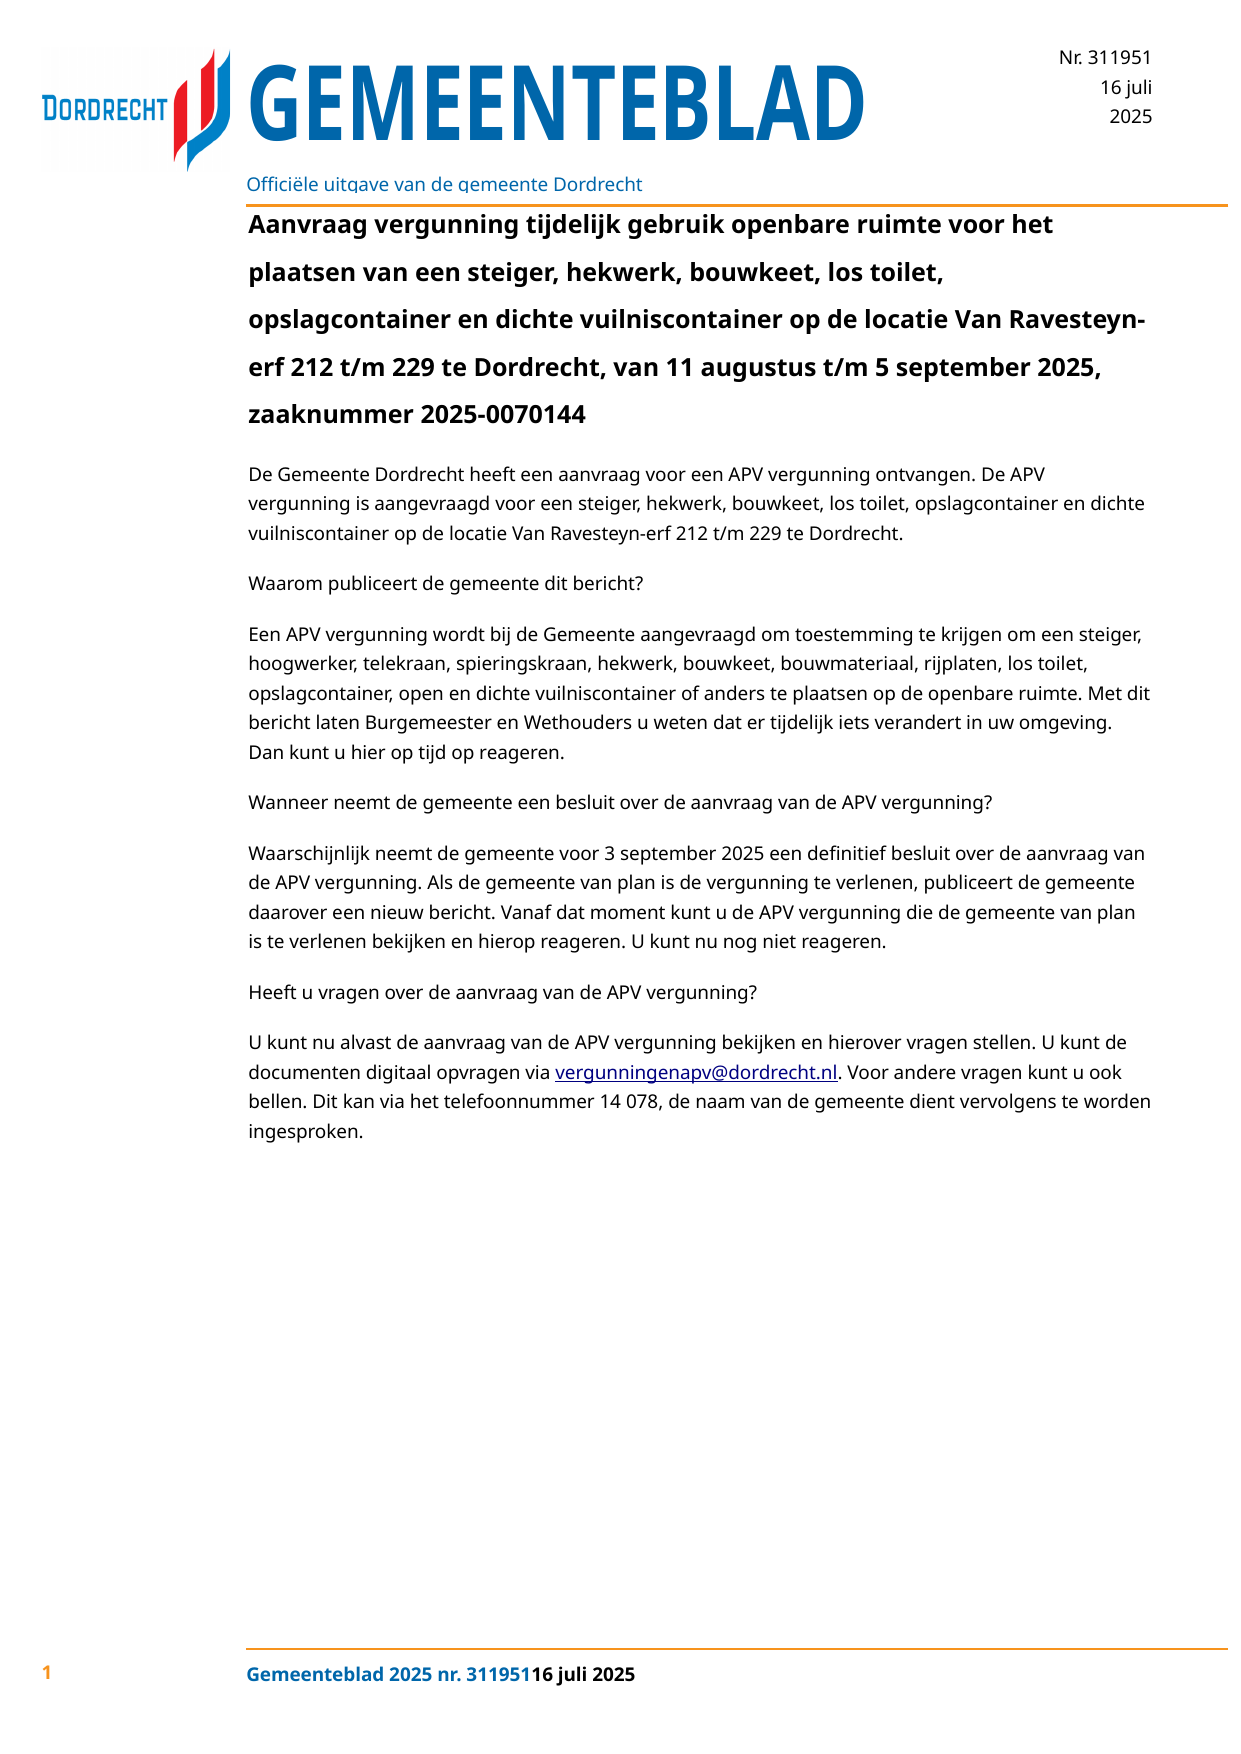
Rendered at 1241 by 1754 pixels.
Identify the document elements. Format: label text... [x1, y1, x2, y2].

text Wanneer neemt de gemeente een besluit over de aanvraag van de APV vergunning? [248, 789, 1152, 815]
text Aanvraag vergunning tijdelijk gebruik openbare ruimte voor het plaatsen van een steiger, hekwerk, bouwkeet, los toilet, opslagcontainer en dichte vuilniscontainer op de locatie Van Ravesteyn-erf 212 t/m 229 te Dordrecht, van 11 augustus t/m 5 september 2025, zaaknummer 2025-0070144 [248, 207, 1152, 431]
text De Gemeente Dordrecht heeft een aanvraag voor een APV vergunning ontvangen. De APV vergunning is aangevraagd voor een steiger, hekwerk, bouwkeet, los toilet, opslagcontainer en dichte vuilniscontainer op de locatie Van Ravesteyn-erf 212 t/m 229 te Dordrecht. [248, 461, 1152, 546]
picture [41, 47, 231, 172]
text Waarom publiceert de gemeente dit bericht? [248, 570, 1152, 596]
text Heeft u vragen over de aanvraag van de APV vergunning? [248, 979, 1152, 1005]
text Waarschijnlijk neemt de gemeente voor 3 september 2025 een definitief besluit over de aanvraag van de APV vergunning. Als de gemeente van plan is de vergunning te verlenen, publiceert de gemeente daarover een nieuw bericht. Vanaf dat moment kunt u de APV vergunning die de gemeente van plan is te verlenen bekijken en hierop reageren. U kunt nu nog niet reageren. [248, 840, 1152, 954]
text U kunt nu alvast de aanvraag van de APV vergunning bekijken en hierover vragen stellen. U kunt de documenten digitaal opvragen via vergunningenapv@dordrecht.nl. Voor andere vragen kunt u ook bellen. Dit kan via het telefoonnummer 14 078, de naam van de gemeente dient vervolgens te worden ingesproken. [248, 1029, 1152, 1144]
text Een APV vergunning wordt bij de Gemeente aangevraagd om toestemming te krijgen om een steiger, hoogwerker, telekraan, spieringskraan, hekwerk, bouwkeet, bouwmateriaal, rijplaten, los toilet, opslagcontainer, open en dichte vuilniscontainer of anders te plaatsen op de openbare ruimte. Met dit bericht laten Burgemeester en Wethouders u weten dat er tijdelijk iets verandert in uw omgeving. Dan kunt u hier op tijd op reageren. [248, 621, 1152, 765]
